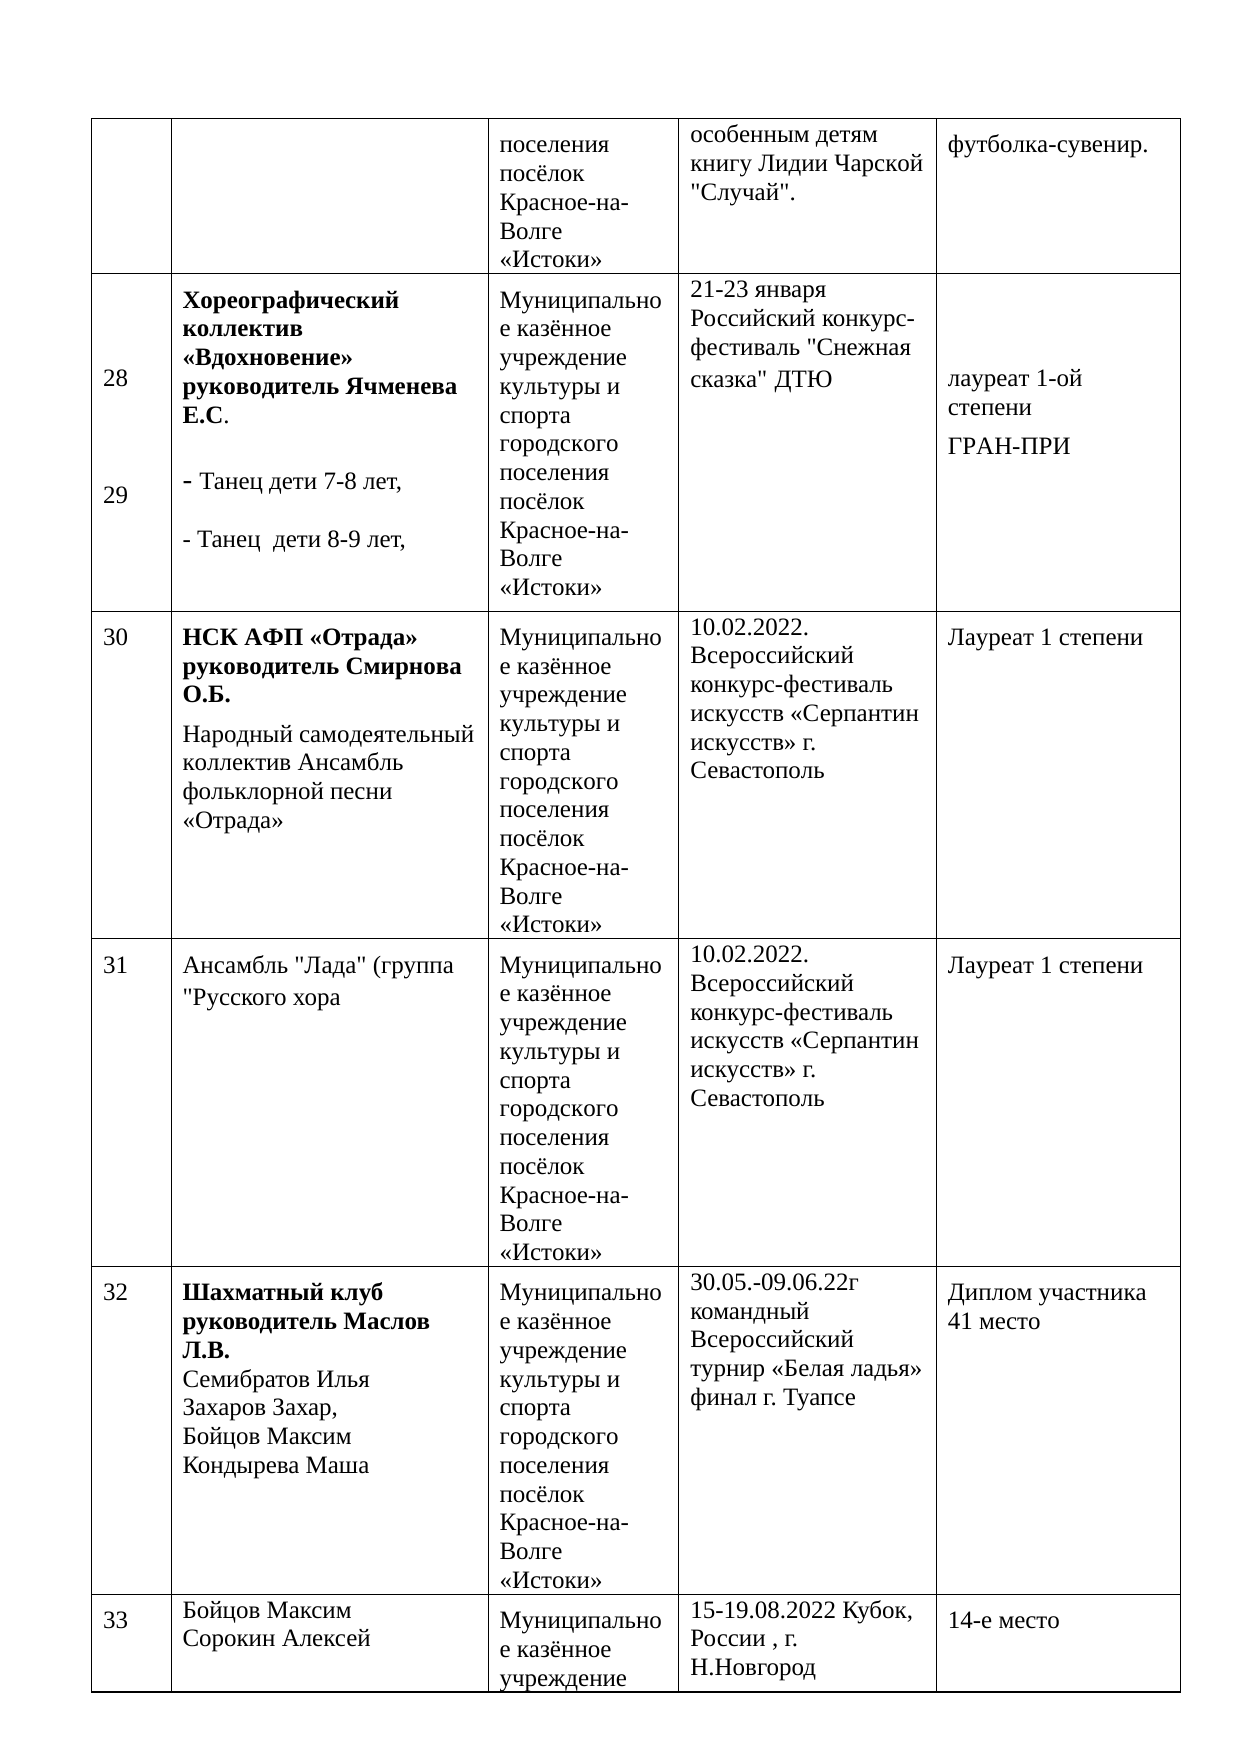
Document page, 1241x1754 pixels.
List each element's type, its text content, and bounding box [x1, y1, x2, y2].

table_cell 31 [92, 939, 171, 1266]
table_cell 10.02.2022. Всероссийский конкурс-фестиваль искусств «Серпантин искусств» г. Севастополь [679, 939, 936, 1266]
table_cell 14-е место [937, 1595, 1180, 1691]
table_cell 30 [92, 612, 171, 938]
table_cell поселения посёлок Красное-на-Волге «Истоки» [489, 119, 678, 273]
table_cell Муниципальное казённое учреждение [489, 1595, 678, 1691]
table_cell лауреат 1-ой степени ГРАН-ПРИ [937, 274, 1180, 611]
table_cell НСК АФП «Отрада» руководитель Смирнова О.Б. Народный самодеятельный коллектив Ансамбль фольклорной песни «Отрада» [172, 612, 488, 938]
table_cell [92, 119, 171, 273]
table_cell Муниципальное казённое учреждение культуры и спорта городского поселения посёлок Красное-на-Волге «Истоки» [489, 274, 678, 611]
table_cell 33 [92, 1595, 171, 1691]
table_cell 15-19.08.2022 Кубок, России , г. Н.Новгород [679, 1595, 936, 1691]
table_cell Муниципальное казённое учреждение культуры и спорта городского поселения посёлок Красное-на-Волге «Истоки» [489, 612, 678, 938]
table_cell 21-23 января Российский конкурс-фестиваль "Снежная сказка" ДТЮ [679, 274, 936, 611]
table_cell Шахматный клуб руководитель Маслов Л.В. Семибратов Илья Захаров Захар, Бойцов Максим Кондырева Маша [172, 1267, 488, 1594]
table_cell особенным детям книгу Лидии Чарской "Случай". [679, 119, 936, 273]
table_cell Ансамбль "Лада" (группа "Русского хора [172, 939, 488, 1266]
table_cell Лауреат 1 степени [937, 612, 1180, 938]
table_cell Диплом участника 41 место [937, 1267, 1180, 1594]
table_cell Муниципальное казённое учреждение культуры и спорта городского поселения посёлок Красное-на-Волге «Истоки» [489, 939, 678, 1266]
table_cell Бойцов Максим Сорокин Алексей [172, 1595, 488, 1691]
table_cell 30.05.-09.06.22г командный Всероссийский турнир «Белая ладья» финал г. Туапсе [679, 1267, 936, 1594]
table_cell 28 29 [92, 274, 171, 611]
table_cell [172, 119, 488, 273]
table_cell 10.02.2022. Всероссийский конкурс-фестиваль искусств «Серпантин искусств» г. Севастополь [679, 612, 936, 938]
table_cell футболка-сувенир. [937, 119, 1180, 273]
table_cell Хореографический коллектив «Вдохновение» руководитель Ячменева Е.С. - Танец дети 7-8 лет, - Танец дети 8-9 лет, [172, 274, 488, 611]
table_cell Лауреат 1 степени [937, 939, 1180, 1266]
table_cell 32 [92, 1267, 171, 1594]
table_cell Муниципальное казённое учреждение культуры и спорта городского поселения посёлок Красное-на-Волге «Истоки» [489, 1267, 678, 1594]
